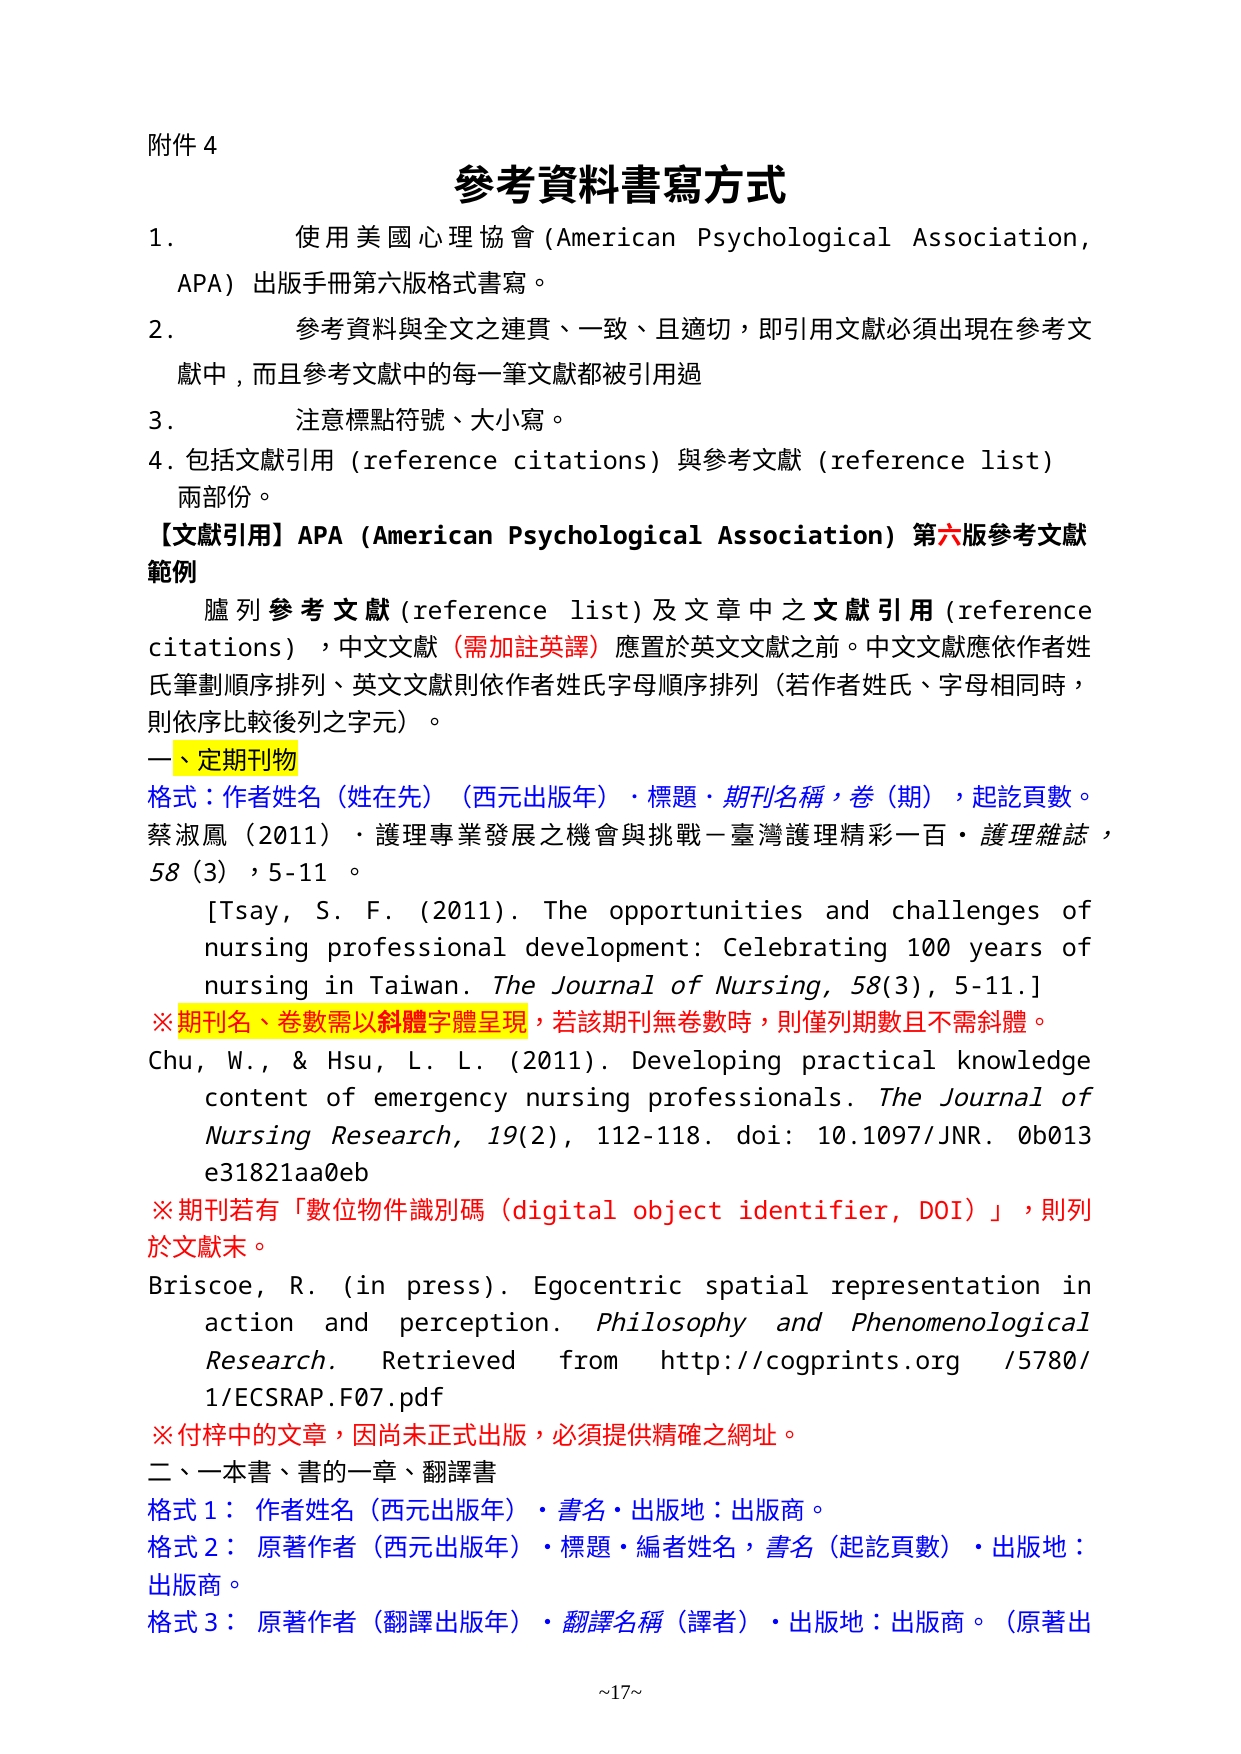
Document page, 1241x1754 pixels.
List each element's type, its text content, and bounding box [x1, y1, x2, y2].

text 臚列參考文獻(reference list)及文章中之文獻引用(reference citations) ，中文文獻（需加註英譯）應置於英文文獻之前。中文文獻應依作者姓氏筆劃順序排列、英文文獻則依作者姓氏字母順序排列（若作者姓氏、字母相同時，則依序比較後列之字元）。 [148, 589, 1092, 739]
text 格式1： 作者姓名（西元出版年）‧書名‧出版地：出版商。 [148, 1489, 1092, 1526]
text ※付梓中的文章，因尚未正式出版，必須提供精確之網址。 [148, 1414, 1092, 1451]
text 格式3： 原著作者（翻譯出版年）‧翻譯名稱（譯者）‧出版地：出版商。（原著出 [148, 1601, 1092, 1639]
list 使用美國心理協會(American Psychological Association, APA) 出版手冊第六版格式書寫。 [148, 210, 1092, 301]
list 包括文獻引用 (reference citations) 與參考文獻 (reference list) 兩部份。 [148, 439, 1092, 514]
text 【文獻引用】APA (American Psychological Association) 第六版參考文獻範例 [148, 514, 1092, 589]
text 附件4 [148, 118, 1092, 164]
text Briscoe, R. (in press). Egocentric spatial representation in action and perception. Philosophy and Phenomenological Research. Retrieved from http://cogprints.org /5780/ 1/ECSRAP.F07.pdf [148, 1264, 1092, 1414]
list 參考資料與全文之連貫、一致、且適切，即引用文獻必須出現在參考文獻中﹐而且參考文獻中的每一筆文獻都被引用過 [148, 301, 1092, 393]
list 注意標點符號、大小寫。 [148, 393, 1092, 439]
text 格式：作者姓名（姓在先）（西元出版年）．標題．期刊名稱，卷（期），起訖頁數。 [148, 776, 1092, 814]
text 蔡淑鳳（2011）．護理專業發展之機會與挑戰－臺灣護理精彩一百‧護理雜誌，58（3），5-11 。 [148, 814, 1092, 889]
text 參考資料書寫方式 [148, 164, 1092, 210]
text ※期刊名、卷數需以斜體字體呈現，若該期刊無卷數時，則僅列期數且不需斜體。 [148, 1001, 1092, 1039]
text 二、一本書、書的一章、翻譯書 [148, 1451, 1092, 1489]
text [Tsay, S. F. (2011). The opportunities and challenges of nursing professional development: Celebrating 100 years of nursing in Taiwan. The Journal of Nursing, 58(3), 5-11.] [204, 889, 1092, 1001]
text Chu, W., & Hsu, L. L. (2011). Developing practical knowledge content of emergency nursing professionals. The Journal of Nursing Research, 19(2), 112-118. doi: 10.1097/JNR. 0b013 e31821aa0eb [148, 1039, 1092, 1189]
text 格式2： 原著作者（西元出版年）‧標題‧編者姓名，書名（起訖頁數）‧出版地：出版商。 [148, 1526, 1092, 1601]
text 一、定期刊物 [148, 739, 1092, 776]
text ※期刊若有「數位物件識別碼（digital object identifier, DOI）」，則列於文獻末。 [148, 1189, 1092, 1264]
